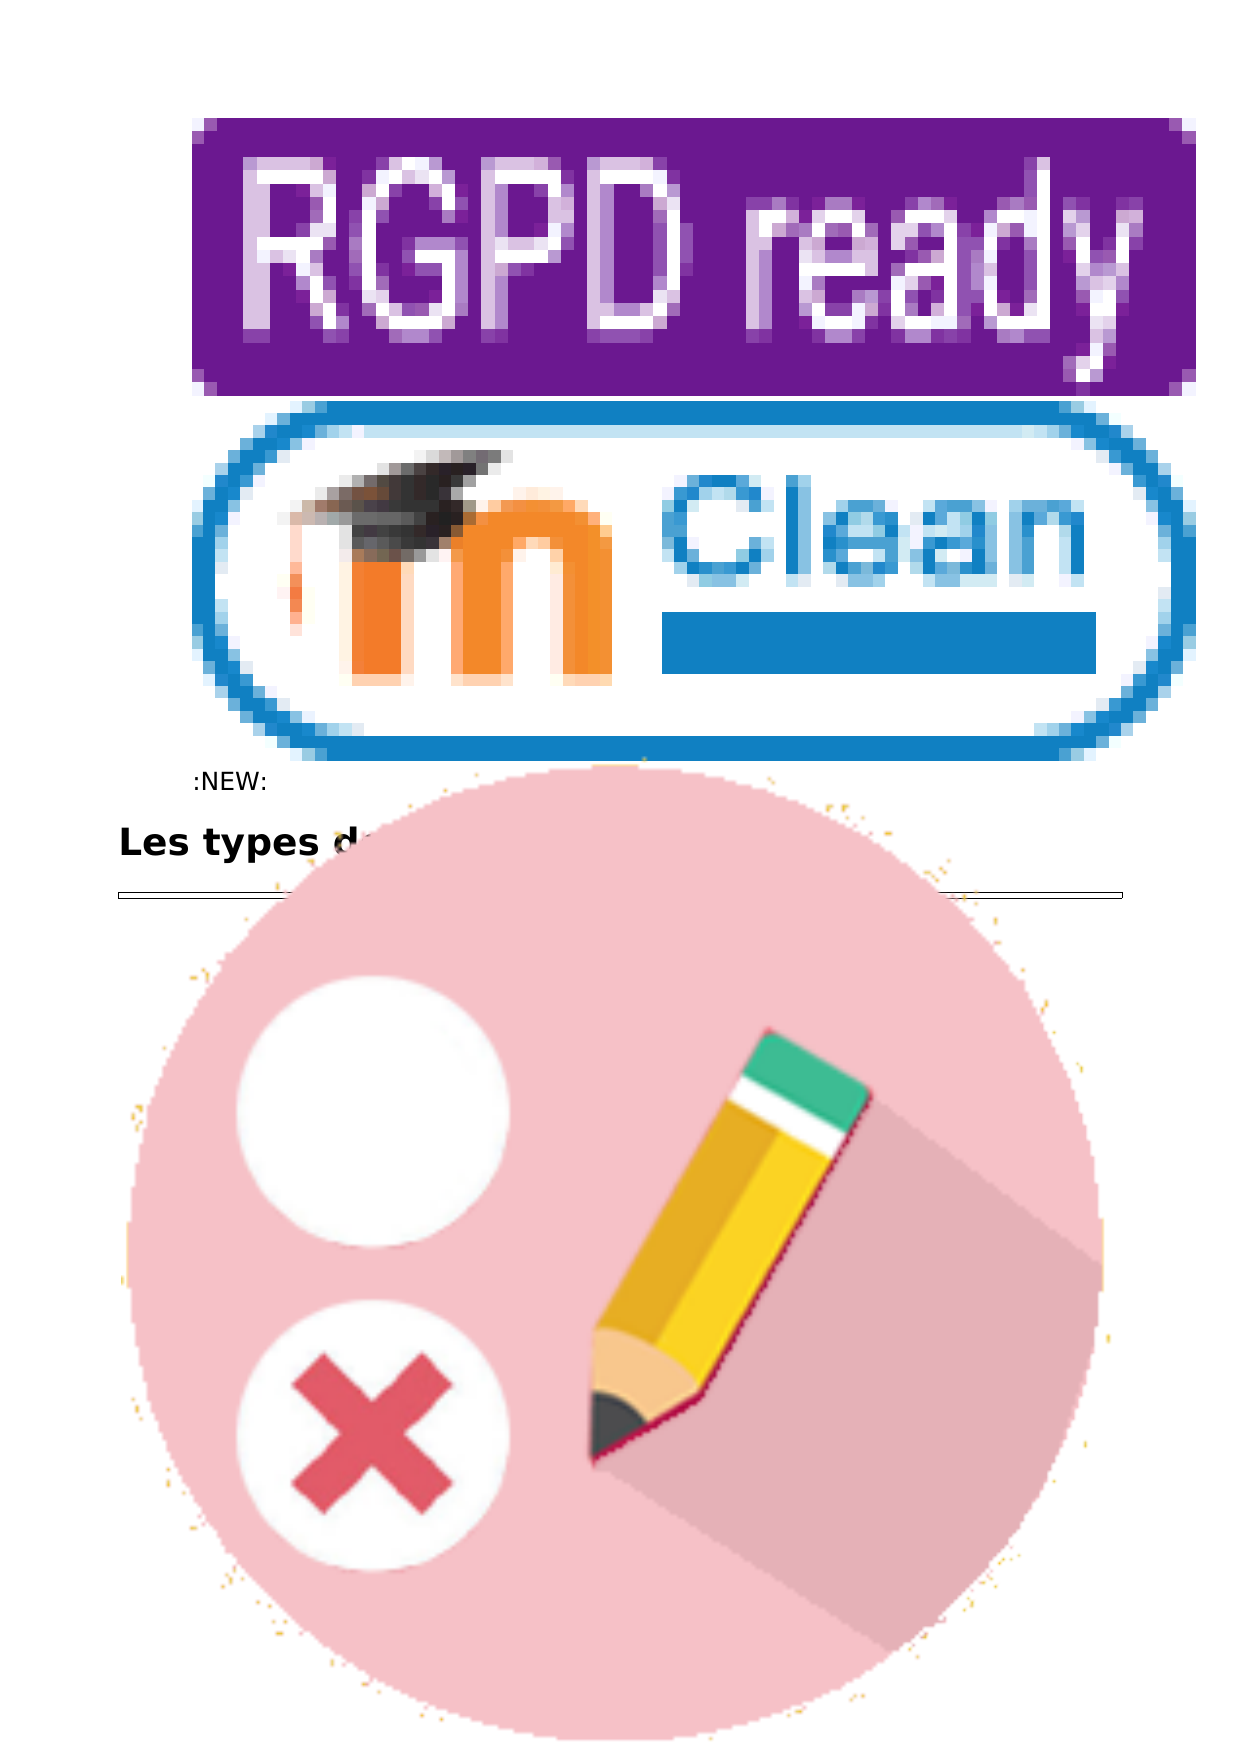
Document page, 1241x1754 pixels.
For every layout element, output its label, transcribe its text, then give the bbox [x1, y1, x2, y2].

picture [192, 118, 1196, 396]
list Achèvement d'une activité tierce - Permet de déclencher des ouvertures d'activités ou de sections après qu'une activité d'un autre cours ait été achevée. :NEW: [177, 118, 1122, 755]
picture [121, 401, 1196, 1754]
